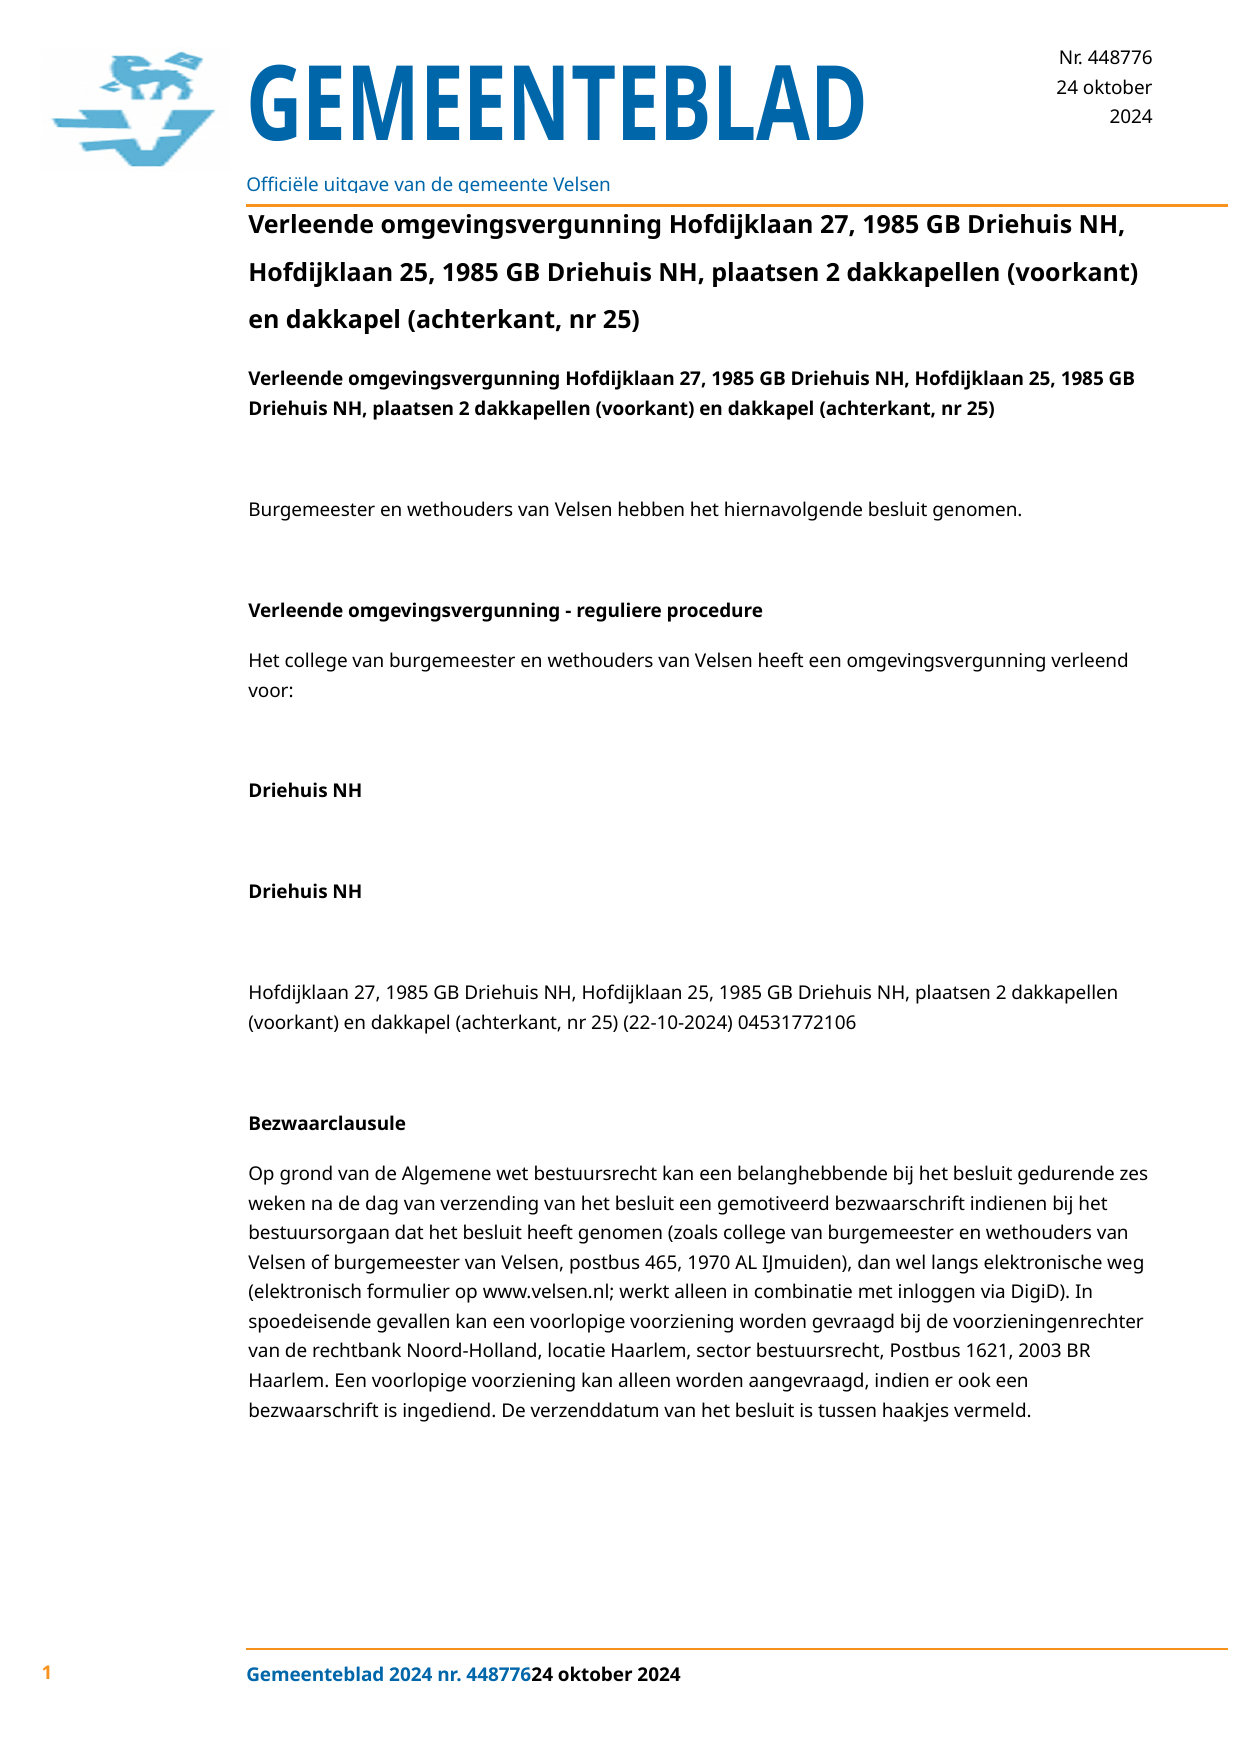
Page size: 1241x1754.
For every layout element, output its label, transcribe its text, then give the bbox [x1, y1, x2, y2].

text Burgemeester en wethouders van Velsen hebben het hiernavolgende besluit genomen. [248, 496, 1152, 522]
text Driehuis NH [248, 778, 1152, 803]
text Bezwaarclausule [248, 1110, 1152, 1135]
text Verleende omgevingsvergunning - reguliere procedure [248, 597, 1152, 622]
text Hofdijklaan 27, 1985 GB Driehuis NH, Hofdijklaan 25, 1985 GB Driehuis NH, plaatsen 2 dakkapellen (voorkant) en dakkapel (achterkant, nr 25) (22-10-2024) 04531772106 [248, 979, 1152, 1034]
text Op grond van de Algemene wet bestuursrecht kan een belanghebbende bij het besluit gedurende zes weken na de dag van verzending van het besluit een gemotiveerd bezwaarschrift indienen bij het bestuursorgaan dat het besluit heeft genomen (zoals college van burgemeester en wethouders van Velsen of burgemeester van Velsen, postbus 465, 1970 AL IJmuiden), dan wel langs elektronische weg (elektronisch formulier op www.velsen.nl; werkt alleen in combinatie met inloggen via DigiD). In spoedeisende gevallen kan een voorlopige voorziening worden gevraagd bij de voorzieningenrechter van de rechtbank Noord-Holland, locatie Haarlem, sector bestuursrecht, Postbus 1621, 2003 BR Haarlem. Een voorlopige voorziening kan alleen worden aangevraagd, indien er ook een bezwaarschrift is ingediend. De verzenddatum van het besluit is tussen haakjes vermeld. [248, 1160, 1152, 1422]
picture [41, 47, 231, 172]
text Het college van burgemeester en wethouders van Velsen heeft een omgevingsvergunning verleend voor: [248, 647, 1152, 702]
text Verleende omgevingsvergunning Hofdijklaan 27, 1985 GB Driehuis NH, Hofdijklaan 25, 1985 GB Driehuis NH, plaatsen 2 dakkapellen (voorkant) en dakkapel (achterkant, nr 25) [248, 366, 1152, 421]
text Driehuis NH [248, 878, 1152, 904]
text Verleende omgevingsvergunning Hofdijklaan 27, 1985 GB Driehuis NH, Hofdijklaan 25, 1985 GB Driehuis NH, plaatsen 2 dakkapellen (voorkant) en dakkapel (achterkant, nr 25) [248, 207, 1152, 336]
